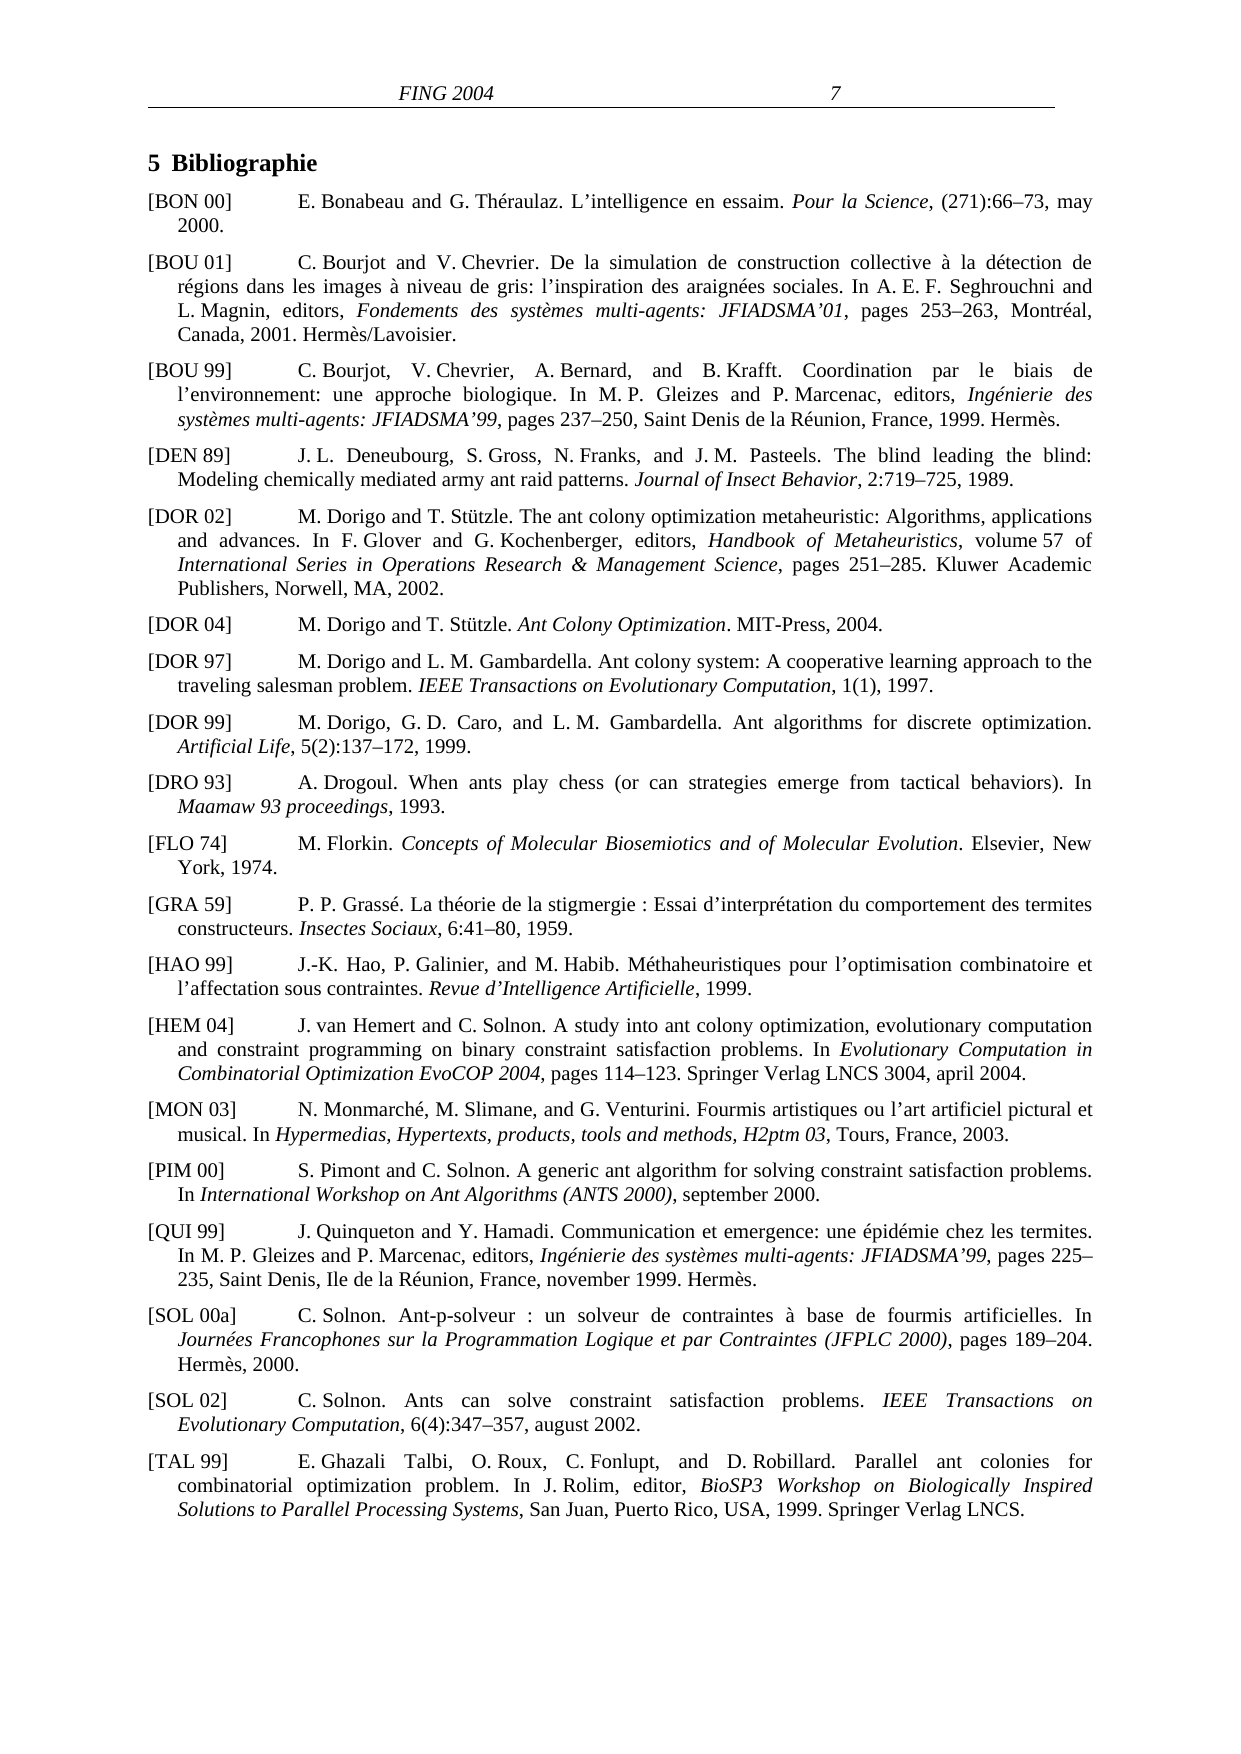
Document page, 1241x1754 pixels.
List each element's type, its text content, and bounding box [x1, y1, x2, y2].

text [MON 03] N. Monmarché, M. Slimane, and G. Venturini. Fourmis artistiques ou l’art artificiel pictural et musical. In Hypermedias, Hypertexts, products, tools and methods, H2ptm 03, Tours, France, 2003. [148, 1097, 1092, 1146]
text [DOR 04] M. Dorigo and T. Stützle. Ant Colony Optimization. MIT-Press, 2004. [148, 612, 1092, 636]
text [HAO 99] J.-K. Hao, P. Galinier, and M. Habib. Méthaheuristiques pour l’optimisation combinatoire et l’affectation sous contraintes. Revue d’Intelligence Artificielle, 1999. [148, 952, 1092, 1000]
subtitle Bibliographie [148, 148, 1092, 176]
text [DOR 97] M. Dorigo and L. M. Gambardella. Ant colony system: A cooperative learning approach to the traveling salesman problem. IEEE Transactions on Evolutionary Computation, 1(1), 1997. [148, 649, 1092, 697]
text [SOL 00a] C. Solnon. Ant-p-solveur : un solveur de contraintes à base de fourmis artificielles. In Journées Francophones sur la Programmation Logique et par Contraintes (JFPLC 2000), pages 189–204. Hermès, 2000. [148, 1303, 1092, 1376]
text [BOU 01] C. Bourjot and V. Chevrier. De la simulation de construction collective à la détection de régions dans les images à niveau de gris: l’inspiration des araignées sociales. In A. E. F. Seghrouchni and L. Magnin, editors, Fondements des systèmes multi-agents: JFIADSMA’01, pages 253–263, Montréal, Canada, 2001. Hermès/Lavoisier. [148, 249, 1092, 346]
text [DRO 93] A. Drogoul. When ants play chess (or can strategies emerge from tactical behaviors). In Maamaw 93 proceedings, 1993. [148, 770, 1092, 818]
text [TAL 99] E. Ghazali Talbi, O. Roux, C. Fonlupt, and D. Robillard. Parallel ant colonies for combinatorial optimization problem. In J. Rolim, editor, BioSP3 Workshop on Biologically Inspired Solutions to Parallel Processing Systems, San Juan, Puerto Rico, USA, 1999. Springer Verlag LNCS. [148, 1449, 1092, 1521]
text [DOR 02] M. Dorigo and T. Stützle. The ant colony optimization metaheuristic: Algorithms, applications and advances. In F. Glover and G. Kochenberger, editors, Handbook of Metaheuristics, volume 57 of International Series in Operations Research & Management Science, pages 251–285. Kluwer Academic Publishers, Norwell, MA, 2002. [148, 504, 1092, 600]
text [DEN 89] J. L. Deneubourg, S. Gross, N. Franks, and J. M. Pasteels. The blind leading the blind: Modeling chemically mediated army ant raid patterns. Journal of Insect Behavior, 2:719–725, 1989. [148, 443, 1092, 491]
text [SOL 02] C. Solnon. Ants can solve constraint satisfaction problems. IEEE Transactions on Evolutionary Computation, 6(4):347–357, august 2002. [148, 1388, 1092, 1436]
text [PIM 00] S. Pimont and C. Solnon. A generic ant algorithm for solving constraint satisfaction problems. In International Workshop on Ant Algorithms (ANTS 2000), september 2000. [148, 1158, 1092, 1206]
text [BON 00] E. Bonabeau and G. Théraulaz. L’intelligence en essaim. Pour la Science, (271):66–73, may 2000. [148, 189, 1092, 237]
text [BOU 99] C. Bourjot, V. Chevrier, A. Bernard, and B. Krafft. Coordination par le biais de l’environnement: une approche biologique. In M. P. Gleizes and P. Marcenac, editors, Ingénierie des systèmes multi-agents: JFIADSMA’99, pages 237–250, Saint Denis de la Réunion, France, 1999. Hermès. [148, 358, 1092, 431]
text [GRA 59] P. P. Grassé. La théorie de la stigmergie : Essai d’interprétation du comportement des termites constructeurs. Insectes Sociaux, 6:41–80, 1959. [148, 891, 1092, 939]
text [QUI 99] J. Quinqueton and Y. Hamadi. Communication et emergence: une épidémie chez les termites. In M. P. Gleizes and P. Marcenac, editors, Ingénierie des systèmes multi-agents: JFIADSMA’99, pages 225–235, Saint Denis, Ile de la Réunion, France, november 1999. Hermès. [148, 1219, 1092, 1291]
text [FLO 74] M. Florkin. Concepts of Molecular Biosemiotics and of Molecular Evolution. Elsevier, New York, 1974. [148, 831, 1092, 879]
text [HEM 04] J. van Hemert and C. Solnon. A study into ant colony optimization, evolutionary computation and constraint programming on binary constraint satisfaction problems. In Evolutionary Computation in Combinatorial Optimization EvoCOP 2004, pages 114–123. Springer Verlag LNCS 3004, april 2004. [148, 1013, 1092, 1085]
text [DOR 99] M. Dorigo, G. D. Caro, and L. M. Gambardella. Ant algorithms for discrete optimization. Artificial Life, 5(2):137–172, 1999. [148, 709, 1092, 758]
